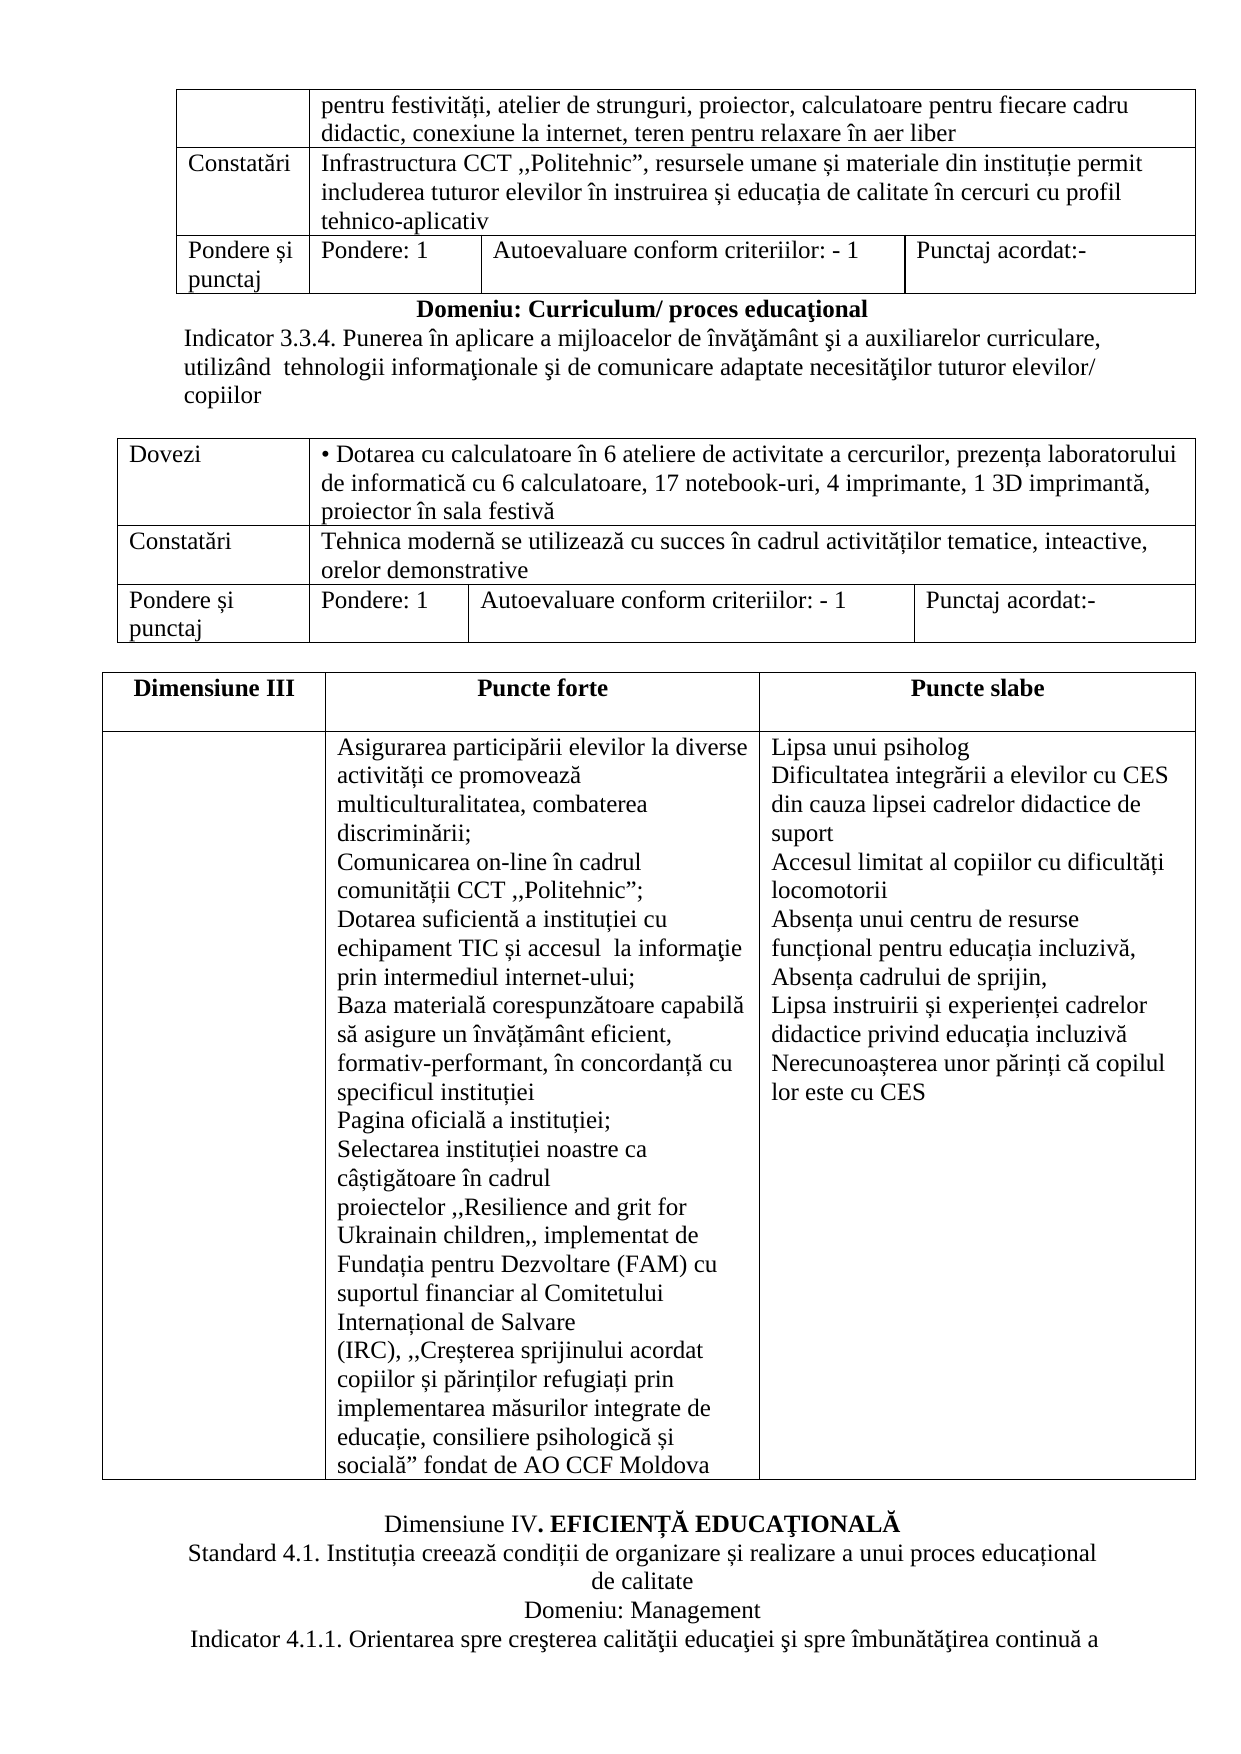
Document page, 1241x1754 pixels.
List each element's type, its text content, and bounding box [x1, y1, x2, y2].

table_cell Pondere și punctaj [177, 236, 309, 293]
table_cell Autoevaluare conform criteriilor: - 1 [482, 236, 904, 293]
table_cell Punctaj acordat:- [915, 585, 1195, 642]
text Dimensiune IV. EFICIENȚĂ EDUCAŢIONALĂ [177, 1509, 1107, 1538]
table_cell Infrastructura CCT ,,Politehnic”, resursele umane și materiale din instituție permit includerea tuturor elevilor în instruirea și educația de calitate în cercuri cu profil tehnico-aplicativ [310, 148, 1195, 234]
table_cell Constatări [177, 148, 309, 234]
table_cell Asigurarea participării elevilor la diverse activități ce promovează multiculturalitatea, combaterea discriminării; Comunicarea on-line în cadrul comunității CCT ,,Politehnic”; Dotarea suficientă a instituției cu echipament TIC și accesul la informaţie prin intermediul internet-ului; Baza materială corespunzătoare capabilă să asigure un învățământ eficient, formativ-performant, în concordanță cu specificul instituției Pagina oficială a instituției; Selectarea instituției noastre ca câștigătoare în cadrul proiectelor ,,Resilience and grit for Ukrainain children,, implementat de Fundația pentru Dezvoltare (FAM) cu suportul financiar al Comitetului Internațional de Salvare (IRC), ,,Creșterea sprijinului acordat copiilor și părinților refugiați prin implementarea măsurilor integrate de educație, consiliere psihologică și socială” fondat de AO CCF Moldova [326, 732, 759, 1479]
text Domeniu: Management [177, 1595, 1107, 1624]
table_cell Pondere: 1 [310, 585, 468, 642]
text Domeniu: Curriculum/ proces educaţional [177, 294, 1107, 323]
table_cell Constatări [118, 526, 309, 584]
text Indicator 3.3.4. Punerea în aplicare a mijloacelor de învăţământ şi a auxiliarelor curriculare, [177, 323, 1107, 352]
table_cell Lipsa unui psiholog Dificultatea integrării a elevilor cu CES din cauza lipsei cadrelor didactice de suport Accesul limitat al copiilor cu dificultăți locomotorii Absența unui centru de resurse funcțional pentru educația incluzivă, Absența cadrului de sprijin, Lipsa instruirii și experienței cadrelor didactice privind educația incluzivă Nerecunoașterea unor părinți că copilul lor este cu CES [760, 732, 1195, 1479]
text de calitate [177, 1566, 1107, 1595]
table_header pentru festivități, atelier de strunguri, proiector, calculatoare pentru fiecare cadru didactic, conexiune la internet, teren pentru relaxare în aer liber [310, 90, 1195, 147]
table_cell Autoevaluare conform criteriilor: - 1 [469, 585, 914, 642]
table_cell Pondere și punctaj [118, 585, 309, 642]
table_header • Dotarea cu calculatoare în 6 ateliere de activitate a cercurilor, prezența laboratorului de informatică cu 6 calculatoare, 17 notebook-uri, 4 imprimante, 1 3D imprimantă, proiector în sala festivă [310, 439, 1195, 525]
text Standard 4.1. Instituția creează condiții de organizare și realizare a unui proces educațional [177, 1538, 1107, 1566]
table_header Dovezi [118, 439, 309, 525]
table_cell Pondere: 1 [310, 236, 481, 293]
table_header [177, 90, 309, 147]
table_header Dimensiune III [103, 673, 325, 731]
table_cell Punctaj acordat:- [906, 236, 1195, 293]
table_header Puncte slabe [760, 673, 1195, 731]
text copiilor [177, 380, 1107, 409]
table_header Puncte forte [326, 673, 759, 731]
text utilizând tehnologii informaţionale şi de comunicare adaptate necesităţilor tuturor elevilor/ [177, 352, 1107, 380]
text Indicator 4.1.1. Orientarea spre creşterea calităţii educaţiei şi spre îmbunătăţirea continuă a [177, 1624, 1107, 1653]
table_cell [103, 732, 325, 1479]
table_cell Tehnica modernă se utilizează cu succes în cadrul activităților tematice, inteactive, orelor demonstrative [310, 526, 1195, 584]
